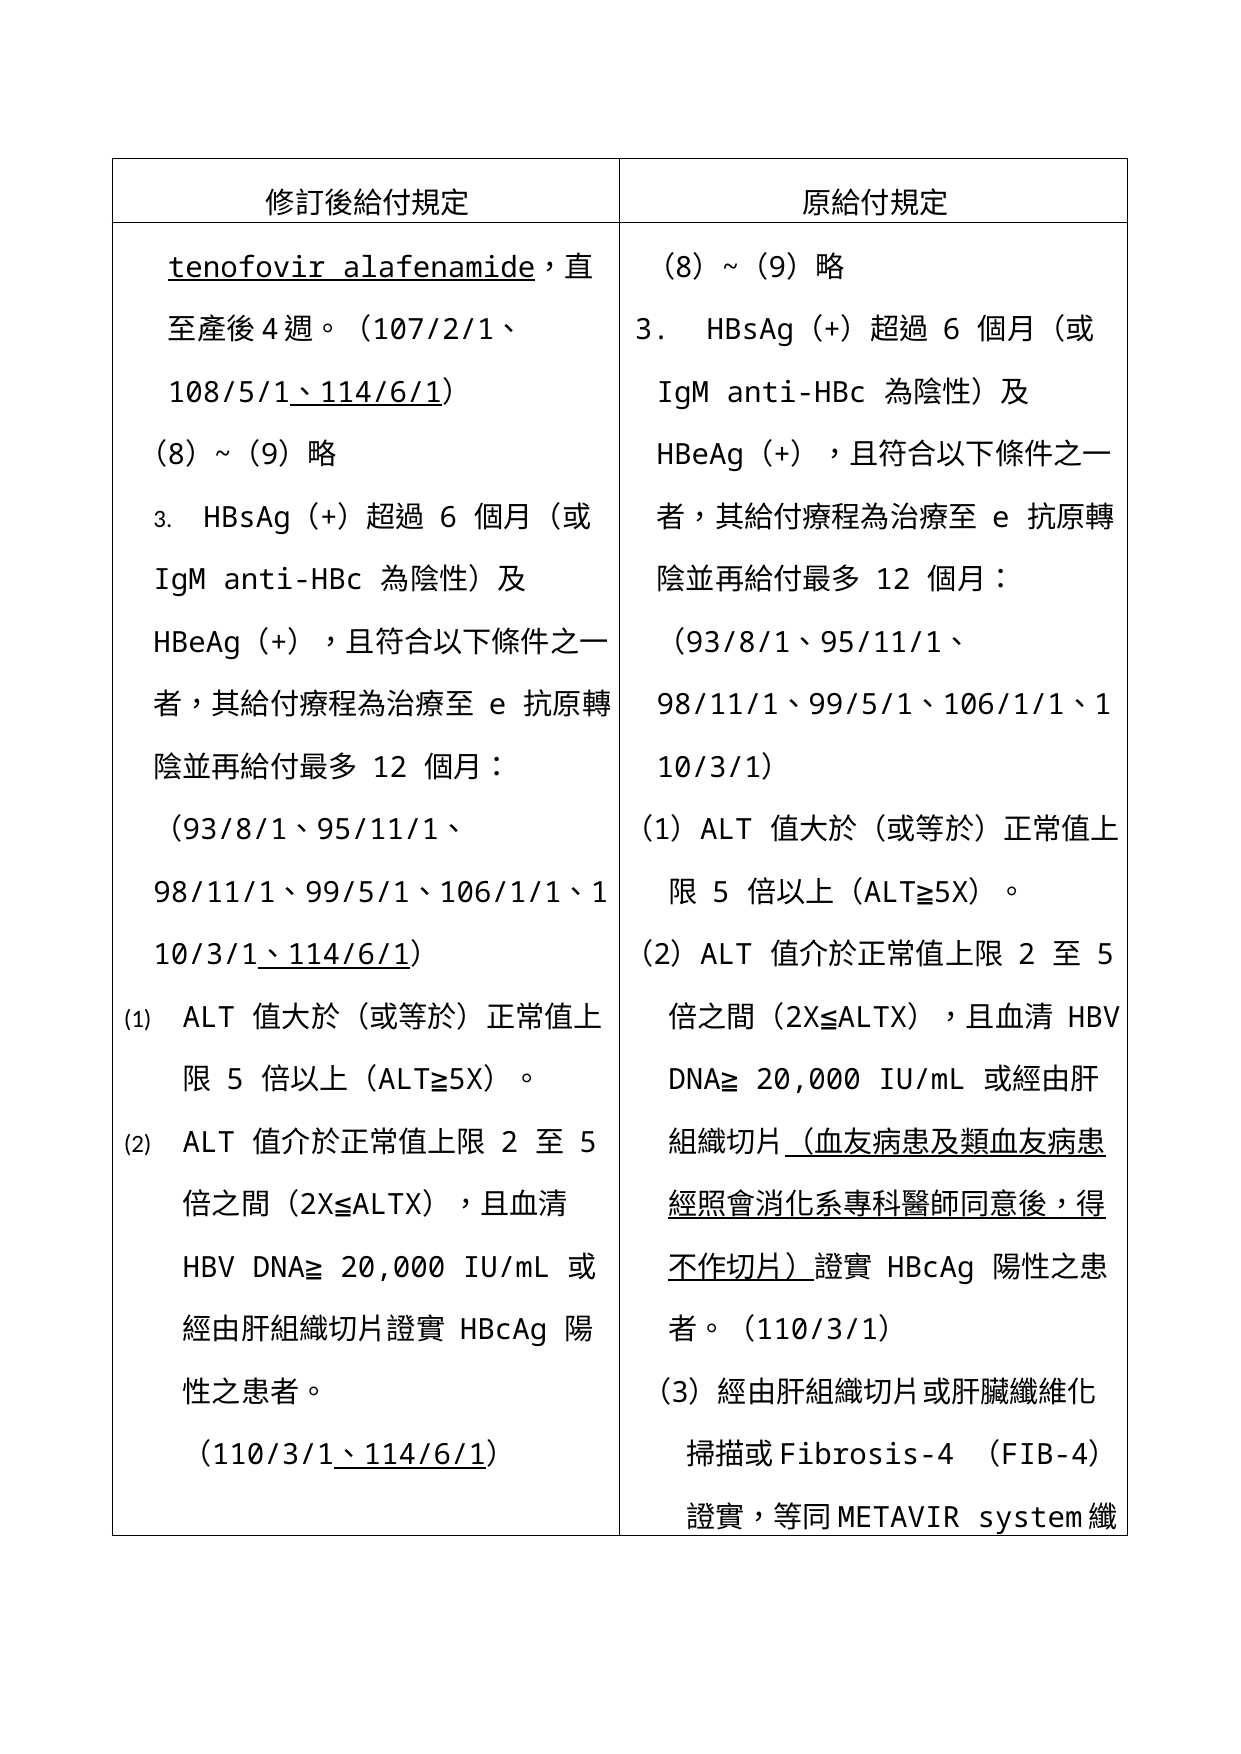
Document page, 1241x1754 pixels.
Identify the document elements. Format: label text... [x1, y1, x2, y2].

table_header 原給付規定 [620, 159, 1127, 222]
table_cell 10.7.3.Lamivudine 100mg（如 Zeffix）；entecavir （如 Baraclude）；telbivudine （如 Sebivo）；tenofovir disoproxil （如 Viread）；tenofovir alafenamide （如Vemlidy）：（92/10/1、93/2/1、93/8/1、94/10/1、95/10/1、95/11/1、97/8/1、98/11/1、99/5/1、99/7/1、100/6/1、102/2/1、104/12/1、106/1/1、106/4/1、107/2/1、108/2/1、108/5/1、109/1/1、109/7/1、110/3/1、111/3/1、111/9/1、112/10/1、113/1/1、113/4/1、114/6/1） 用於慢性病毒性 B 型肝炎患者之條件如下： 略 慢性Ｂ型肝炎病毒帶原者 HBsAg（+），或 HBsAg（-）但 B 型肝炎核心抗體（anti-HBc）陽性者：（98/11/1、110/3/1、114/6/1） （1）~（4）略 （5）肝硬化病患，可長期使用。（99/7/1、110/3/1、114/6/1） 註：肝硬化條件為需同時符合下列二項條件: （99/7/1、110/3/1、114/6/1） I.HBsAg（+）且可檢驗到血清 HBV DNA。（110/3/1） Ⅱ.診斷標準：（99/7/1、114/6/1） 肝組織切片（Metavir F4 或 Ishak F5 以上）（114/6/1）；或 超音波診斷為肝硬化併食道或胃靜脈曲張，或超音波診斷為肝硬化併脾腫大、超音波診斷為肝硬化且血小板< 120,000/μL，或肝硬度超音波診斷為肝硬化。若患者因其他臨床適應症接受電腦斷層或核磁共振檢查而被診斷為肝硬化時，可做為診斷依據。（110/3/1） 註：以肝硬度超音波證實等同 METAVIR system 纖維化等於 F4 之定義： transient elastography （Fibroscan）≧ 12 Kpa 或 Acoustic Radiation Force Impulse elastography （ARFI）≧ 1.98。（110/3/1） （6）略 （7）血清 HBV DNA≧2×105IU/mL 之懷孕者，可於懷孕滿27週後開始給付使用telbivudine、 tenofovir disoproxil或tenofovir alafenamide，直至產後4週。（107/2/1、 108/5/1、114/6/1） （8）~（9）略 HBsAg（+）超過 6 個月（或 IgM anti-HBc 為陰性）及 HBeAg（+），且符合以下條件之一 者，其給付療程為治療至 e 抗原轉陰並再給付最多 12 個月：（93/8/1、95/11/1、 98/11/1、99/5/1、106/1/1、110/3/1、114/6/1） ALT 值大於（或等於）正常值上限 5 倍以上（ALT≧5X）。 ALT 值介於正常值上限 2 至 5 倍之間（2X≦ALTX），且血清 HBV DNA≧ 20,000 IU/mL 或經由肝組織切片證實 HBcAg 陽性之患者。（110/3/1、114/6/1） 經由肝組織切片或肝臟纖維化掃描或Fibrosis-4 （FIB-4）證實，等同METAVIR system纖維化大於或等於F3者，其ALT值半年有兩次以上（間隔大於3個月）大於正常值上限（ALT>X），且血清HBV DNA≧ 20,000 IU/mL或經由肝組織切片證實HBcAg陽性之患者。（110/3/1、114/6/1） 註：以肝臟纖維化掃描或 Fibrosis-4 （FIB-4）證實等同METAVIR system 纖維化 大於或等於 F3 之定義為： Ⅰ.肝臟纖維化掃描 transient elastography （Fibroscan）≧9.5Kpa 或 Acoustic Radiation Force Impulse elastography （ARFI）≧1.81。 Ⅱ.Fibrosis-4 （FIB-4）≧3.25，計算公式為[Age（years） × AST（U/L）] / [Platelet count（109/L） × √ALT（U/L）]。 HBsAg（+）超過6個月（或 IgM anti-HBc 為陰性）及 HBeAg（-），且符合以下條件之一者，其療程至少二年，治療期間需檢驗血清HBV DNA，並於檢驗血清HBV DNA連續三次，每次間隔6個月，均檢驗不出HBV DNA時停藥，每次療程至多給付36個月： （93/8/1、95/11/1、98/11/1、106/1/1、106/4/1、110/3/1、112/10/1、113/1/1、113/4/1、114/6/1） （1） ALT值大於或等於正常值上限 2 倍以上（ALT≧ 2X），且血清 HBV DNA≧2,000 IU/mL，或經由肝組織切片證實 HBcAg 陽性。惟Fofnir、Hepwin、Sebivo、Ricovir、Hepuri、Virclean、Teno B、Tenof、Viread、Livepro、Lamidine、Hepar-Pro、Hepato-Ease、Barazer、Becavir等除上述條件外，應符合ALT值半年有兩次以上（每次間隔 3 個月）大於或等於正常值上限 2 倍以上（ALT≧ 2X）。（93/8/1、 95/11/1、98/11/1、112/10/1、113/1/1、113/4/1、114/6/1） （2）肝纖維化程度大於或等於 F2，其 ALT 值半年有兩次以上（間隔大於 3 個月）大於正常值上限（ALT>X），且血清HBV DNA≧ 20,000 IU/mL或經由肝組織切片證實 HBcAg陽性。惟Fofnir、Hepwin、Sebivo、Ricovir、Hepuri、Virclean、Teno B、Tenof、Viread、Livepro、Lamidine、Hepar-Pro、Hepato-Ease、Barazer、Becavir等除上述條件外，應符合肝纖維化程度大於或等於F3。（110/3/1、112/10/1、113/1/1、113/4/1、114/6/1） 註：以肝臟纖維化掃描或Fibrosis-4（FIB-4）證實等同METAVIR system纖維化大於或等於F2之定義為：（112/10/1） Ⅰ.肝臟纖維化掃描transient elastography （Fibroscan）≧8Kpa或Acoustic Radiation Force Impulse elastography （ARFI）≧1.5。 Ⅱ.Fibrosis-4 （FIB-4） ≧2.1，計算公式為[Age（years） × AST（U/L）] / [Platelet count（109/L） × √ALT（U/L）]。 5.~6.（略）。 醫事服務機構及醫師資格：（109/7/1、111/9/1、114/6/1） 醫院： I.有消化系內科或消化系兒科專科醫師之醫院。 II.醫師資格為前開醫院之消化系內科專科醫師、消化系兒科專科醫師、血液病專科醫師、腫瘤內科專科醫師、癌症相關科醫師、符合器官移植手術資格及風濕免疫科專科醫師之專任或兼任專科醫師。（111/9/1） III.前開非消化系專科醫師，需先照會消化系專科醫師，惟愛滋病毒感染患者併有B型或C肝炎感染者，得由其照護之感染症內科專科醫師開立處方；另懷孕滿 27 週直至產後 4 週之孕產婦接受第2次以後治療者，得由其婦產科專科醫師開立處方。（111/9/1、114/6/1） 基層院所： I.須具有消化系內科或消化系兒科專任專科醫師之基層院所。 II.肝炎治療醫療資源不足地區及山地離島地區，具有消化系內科或消化系兒科兼任專科醫師之基層院所，亦得開立處方，惟離島地區（如金門縣、連江縣、澎湖縣、台東縣蘭嶼鄉、台東縣綠島鄉）內科醫師之基層院所，亦得開立處方。 III.懷孕滿 27 週直至產後 4 週之孕產婦接受第2次以後治療者，得由其婦產科專科醫師開立處方。（114/6/1） [113, 223, 619, 1535]
table_cell 10.7.3.Lamivudine 100mg（如 Zeffix）；entecavir （如 Baraclude）；telbivudine （如 Sebivo）；tenofovir disoproxil （如 Viread）；tenofovir alafenamide （如Vemlidy）：（92/10/1、93/2/1、93/8/1、94/10/1、95/10/1、95/11/1、97/8/1、98/11/1、99/5/1、99/7/1、100/6/1、102/2/1、104/12/1、106/1/1、106/4/1、107/2/1、108/2/1、108/5/1、109/1/1、109/7/1、110/3/1、111/3/1、111/9/1、112/10/1、113/1/1、113/4/1） 用於慢性病毒性 B 型肝炎患者之條件如下： 略 慢性Ｂ型肝炎病毒帶原者 HBsAg（+），或 HBsAg（-）但 B 型肝炎核心抗體（anti-HBc）陽性者：（98/11/1、110/3/1） （1）~（4）略 （5）肝硬化病患，可長期使用。（99/7/1、110/3/1） 註：肝硬化條件為需同時符合下列二項條件: （99/7/1） I.HBsAg（+）且可檢驗到血清 HBV DNA。（110/3/1） Ⅱ.診斷標準： 肝組織切片（Metavir F4 或 Ishak F5 以上，血友病患及類血友病患經照會消化系專科醫師同意後，得不作切片）；或 超音波診斷為肝硬化併食道或胃靜脈曲張，或超音波診斷為肝硬化併脾腫大、超音波診斷為肝硬化且血小板< 120,000/μL，或肝硬度超音波診斷為肝硬化。若患者因其他臨床適應症接受電腦斷層或核磁共振檢查而被診斷為肝硬化時，可做為診斷依據。（110/3/1） 註：以肝硬度超音波證實等同 METAVIR system 纖維化等於 F4 之定義： transient elastography （Fibroscan）≧ 12 Kpa 或 Acoustic Radiation Force Impulse elastography （ARFI）≧ 1.98。（110/3/1） （6）略 （7）血清 HBV DNA ≧106IU/mL 之懷孕者，可於懷孕滿27週後開始給付使用telbivudine 或 tenofovir disoproxil，直至產後 4 週。（107/2/1、 108/5/1） （8）~（9）略 HBsAg（+）超過 6 個月（或 IgM anti-HBc 為陰性）及 HBeAg（+），且符合以下條件之一 者，其給付療程為治療至 e 抗原轉陰並再給付最多 12 個月：（93/8/1、95/11/1、 98/11/1、99/5/1、106/1/1、110/3/1） （1）ALT 值大於（或等於）正常值上限 5 倍以上（ALT≧5X）。 （2）ALT 值介於正常值上限 2 至 5 倍之間（2X≦ALTX），且血清 HBV DNA≧ 20,000 IU/mL 或經由肝組織切片（血友病患及類血友病患經照會消化系專科醫師同意後，得不作切片）證實 HBcAg 陽性之患者。（110/3/1） （3）經由肝組織切片或肝臟纖維化掃描或Fibrosis-4 （FIB-4）證實，等同METAVIR system纖維化大於或等於F3者，其ALT值半年有兩次以上（間隔大於3個月）大於正常值上限（ALT>X），且血清HBV DNA≧ 20,000 IU/mL或經由肝組織切片（血友病患及類血友病患經照會消化系專科醫師同意後，得不作切片）證實HBcAg陽性之患者。（110/3/1） 註：以肝臟纖維化掃描或 Fibrosis-4 （FIB-4）證實等同 METAVIR system 纖維化 大於或等於 F3 之定義為： Ⅰ.肝臟纖維化掃描 transient elastography （Fibroscan）≧9.5Kpa 或 Acoustic Radiation Force Impulse elastography （ARFI）≧1.81。 Ⅱ.Fibrosis-4 （FIB-4）≧3.25，計算公式為[Age（years） × AST（U/L）] / [Platelet count（109/L） × √ALT（U/L）]。 HBsAg（+）超過6個月（或 IgM anti-HBc 為陰性）及 HBeAg（-），且符合以下條件之一者，其療程至少二年，治療期間需檢驗血清HBV DNA，並於檢驗血清HBV DNA連續三次，每次間隔6個月，均檢驗不出HBV DNA時停藥，每次療程至多給付36個月： （93/8/1、95/11/1、98/11/1、106/1/1、106/4/1、110/3/1、112/10/1、113/1/1、113/4/1） （1）ALT值大於或等於正常值上限 2 倍以上（ALT≧ 2X），且血清 HBV DNA≧2,000 IU/mL，或經由肝組織切片（血友病患及類血友病患經照會消化系專科醫師同意後，得不作切片）證實 HBcAg 陽性。惟Fofnir、Hepwin、Sebivo、Ricovir、Hepuri、Virclean、Teno B、Tenof、Viread、Livepro、Lamidine、Hepar-Pro、Hepato-Ease、Barazer、Becavir等除上述條件外，應符合ALT值半年有兩次以上（每次間隔 3 個月）大於或等於正常值上限 2 倍以上（ALT≧ 2X）。（93/8/1、 95/11/1、98/11/1、112/10/1、113/1/1、113/4/1） （2）肝纖維化程度大於或等於 F2，其 ALT 值半年有兩次以上（間隔大於 3 個月）大於正常值上限（ALT>X），且血清HBV DNA≧ 20,000 IU/mL或經由肝組織切片（血友病患及類血友病患經照會消化系專科醫師同意後，得不作切片）證實 HBcAg陽性。惟Fofnir、Hepwin、Sebivo、Ricovir、Hepuri、Virclean、Teno B、Tenof、Viread、Livepro、Lamidine、Hepar-Pro、Hepato-Ease、Barazer、Becavir等除上述條件外，應符合肝纖維化程度大於或等於F3。（110/3/1、112/10/1、113/1/1、113/4/1） 註：以肝臟纖維化掃描或Fibrosis-4（FIB-4）證實等同METAVIR system纖維化大於或等於F2之定義為：（112/10/1） Ⅰ.肝臟纖維化掃描transient elastography （Fibroscan）≧8Kpa或Acoustic Radiation Force Impulse elastography （ARFI）≧1.5。 Ⅱ.Fibrosis-4 （FIB-4） ≧2.1，計算公式為[Age（years） × AST（U/L）] / [Platelet count（109/L） × √ALT（U/L）]。 5.~6.略 醫事服務機構及醫師資格：（109/7/1、111/9/1） 醫院： I.有消化系內科或消化系兒科專科醫師之醫院。 II.醫師資格為前開醫院之消化系內科專科醫師、消化系兒科專科醫師、血液病專科醫師、腫瘤內科專科醫師、癌症相關科醫師、符合器官移植手術資格及風濕免疫科專科醫師之專任或兼任專科醫師。（111/9/1） III.前開非消化系專科醫師，需先照會消化系專科醫師，惟愛滋病毒感染患者併有B型或C肝炎感染者，得由其照護之感染症內科專科醫師開立處方。 基層院所： I.須具有消化系內科或消化系兒科專任專科醫師之基層院所。 II.肝炎治療醫療資源不足地區及山地離島地區，具有消化系內科或消化系兒科兼任專科醫師之基層院所，亦得開立處方，惟離島地區（如金門縣、連江縣、澎湖縣、台東縣蘭嶼鄉、台東縣綠島鄉）內科醫師之基層院所，亦得開立處方。 [620, 223, 1127, 1535]
table_header 修訂後給付規定 [113, 159, 619, 222]
